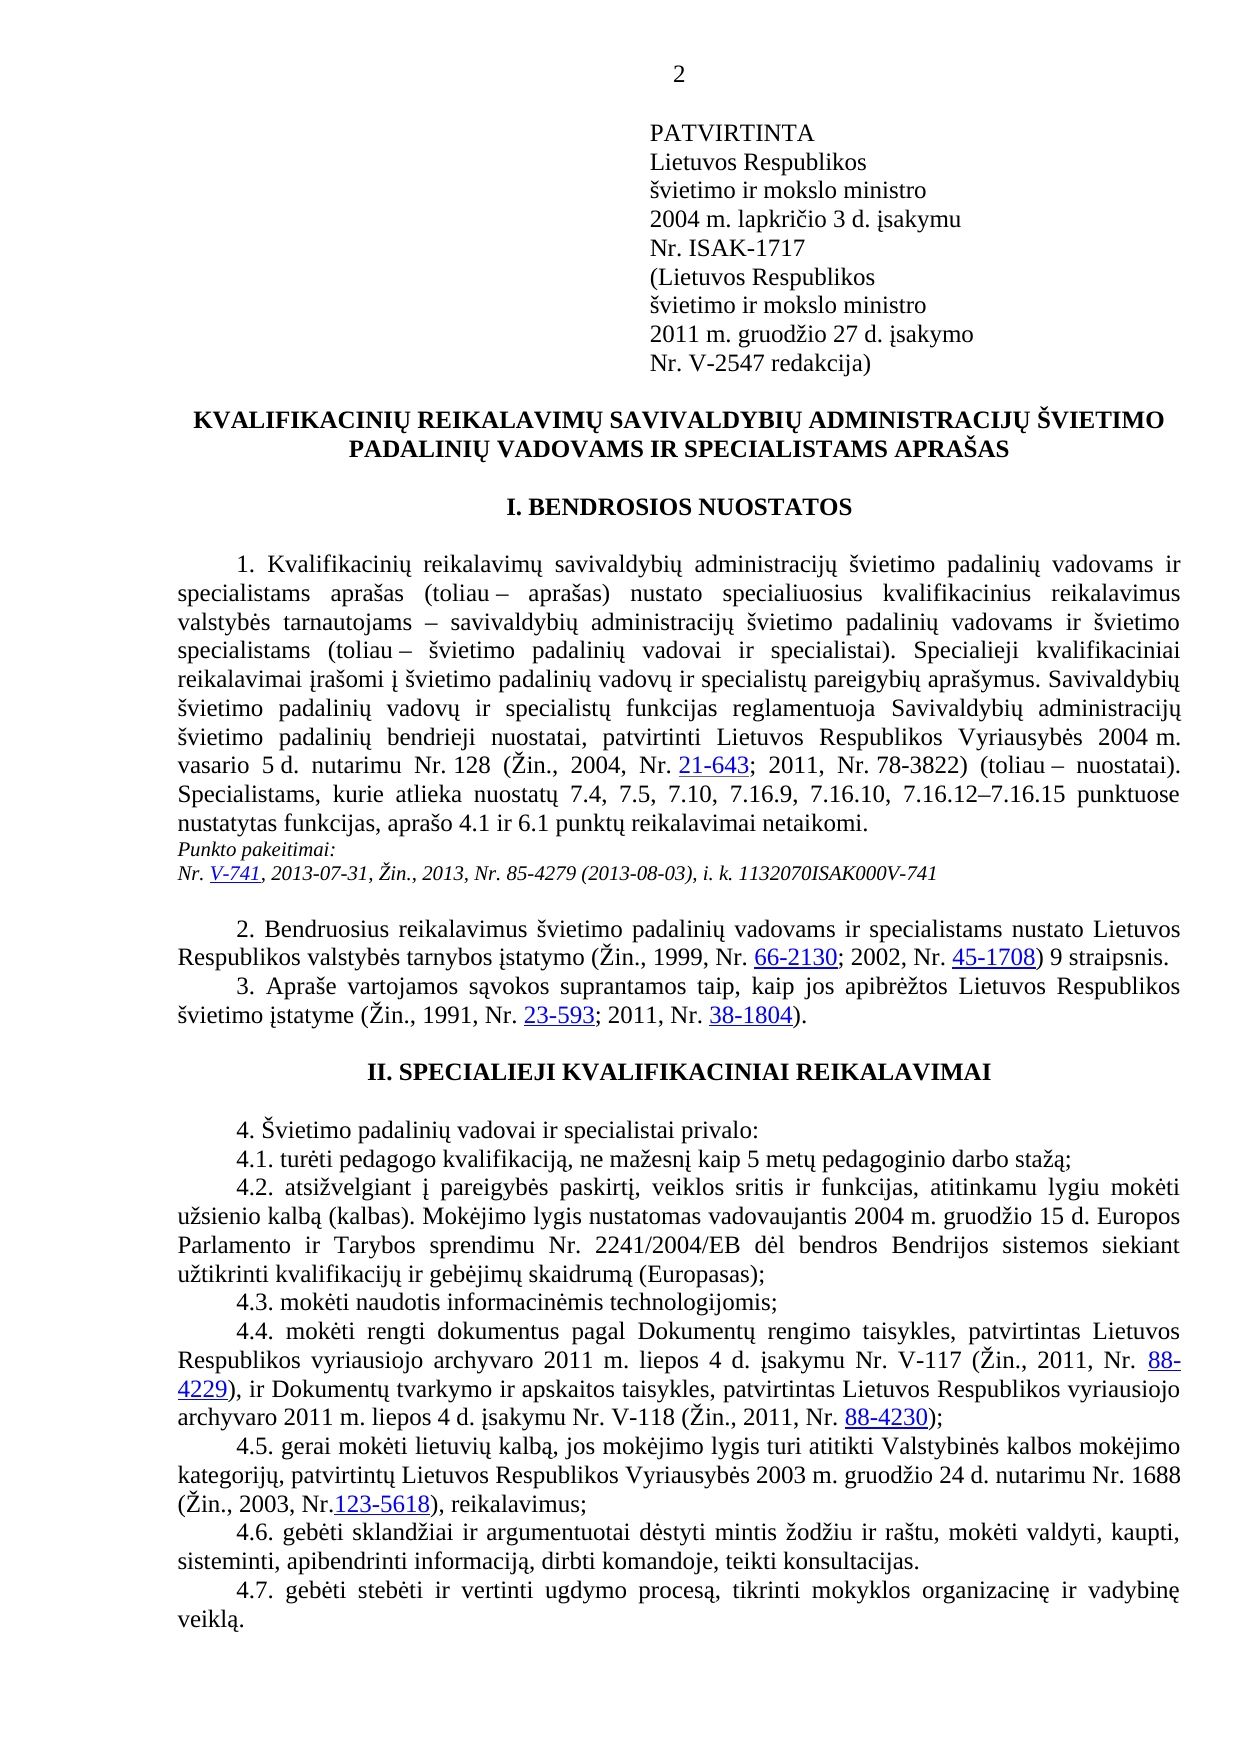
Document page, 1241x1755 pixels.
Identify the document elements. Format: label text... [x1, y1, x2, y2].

text 4.5. gerai mokėti lietuvių kalbą, jos mokėjimo lygis turi atitikti Valstybinės kalbos mokėjimo kategorijų, patvirtintų Lietuvos Respublikos Vyriausybės 2003 m. gruodžio 24 d. nutarimu Nr. 1688 (Žin., 2003, Nr.123-5618), reikalavimus; [177, 1431, 1181, 1517]
text II. SPECIALIEJI KVALIFIKACINIAI REIKALAVIMAI [177, 1057, 1181, 1086]
text Lietuvos Respublikos [649, 147, 1181, 176]
text 2011 m. gruodžio 27 d. įsakymo [649, 319, 1181, 348]
text 4.3. mokėti naudotis informacinėmis technologijomis; [177, 1287, 1181, 1316]
text Nr. V-741, 2013-07-31, Žin., 2013, Nr. 85-4279 (2013-08-03), i. k. 1132070ISAK000V-741 [177, 861, 1181, 885]
text 4. Švietimo padalinių vadovai ir specialistai privalo: [177, 1115, 1181, 1144]
text švietimo ir mokslo ministro [649, 291, 1181, 319]
text 4.7. gebėti stebėti ir vertinti ugdymo procesą, tikrinti mokyklos organizacinę ir vadybinę veiklą. [177, 1575, 1181, 1632]
text 2. Bendruosius reikalavimus švietimo padalinių vadovams ir specialistams nustato Lietuvos Respublikos valstybės tarnybos įstatymo (Žin., 1999, Nr. 66-2130; 2002, Nr. 45-1708) 9 straipsnis. [177, 914, 1181, 971]
text 4.1. turėti pedagogo kvalifikaciją, ne mažesnį kaip 5 metų pedagoginio darbo stažą; [177, 1144, 1181, 1172]
text 2004 m. lapkričio 3 d. įsakymu [649, 204, 1181, 233]
text 4.2. atsižvelgiant į pareigybės paskirtį, veiklos sritis ir funkcijas, atitinkamu lygiu mokėti užsienio kalbą (kalbas). Mokėjimo lygis nustatomas vadovaujantis 2004 m. gruodžio 15 d. Europos Parlamento ir Tarybos sprendimu Nr. 2241/2004/EB dėl bendros Bendrijos sistemos siekiant užtikrinti kvalifikacijų ir gebėjimų skaidrumą (Europasas); [177, 1172, 1181, 1287]
text švietimo ir mokslo ministro [649, 176, 1181, 204]
text Punkto pakeitimai: [177, 837, 1181, 861]
text 3. Apraše vartojamos sąvokos suprantamos taip, kaip jos apibrėžtos Lietuvos Respublikos švietimo įstatyme (Žin., 1991, Nr. 23-593; 2011, Nr. 38-1804). [177, 971, 1181, 1029]
text Nr. V-2547 redakcija) [649, 348, 1181, 377]
text KVALIFIKACINIŲ REIKALAVIMŲ SAVIVALDYBIŲ ADMINISTRACIJŲ ŠVIETIMO PADALINIŲ VADOVAMS IR SPECIALISTAMS APRAŠAS [177, 406, 1181, 463]
text (Lietuvos Respublikos [649, 262, 1181, 291]
text PATVIRTINTA [649, 118, 1181, 147]
text 1. Kvalifikacinių reikalavimų savivaldybių administracijų švietimo padalinių vadovams ir specialistams aprašas (toliau – aprašas) nustato specialiuosius kvalifikacinius reikalavimus valstybės tarnautojams – savivaldybių administracijų švietimo padalinių vadovams ir švietimo specialistams (toliau – švietimo padalinių vadovai ir specialistai). Specialieji kvalifikaciniai reikalavimai įrašomi į švietimo padalinių vadovų ir specialistų pareigybių aprašymus. Savivaldybių švietimo padalinių vadovų ir specialistų funkcijas reglamentuoja Savivaldybių administracijų švietimo padalinių bendrieji nuostatai, patvirtinti Lietuvos Respublikos Vyriausybės 2004 m. vasario 5 d. nutarimu Nr. 128 (Žin., 2004, Nr. 21-643; 2011, Nr. 78-3822) (toliau – nuostatai). Specialistams, kurie atlieka nuostatų 7.4, 7.5, 7.10, 7.16.9, 7.16.10, 7.16.12–7.16.15 punktuose nustatytas funkcijas, aprašo 4.1 ir 6.1 punktų reikalavimai netaikomi. [177, 549, 1181, 837]
text I. BENDROSIOS NUOSTATOS [177, 492, 1181, 521]
text Nr. ISAK-1717 [649, 233, 1181, 262]
text 4.4. mokėti rengti dokumentus pagal Dokumentų rengimo taisykles, patvirtintas Lietuvos Respublikos vyriausiojo archyvaro 2011 m. liepos 4 d. įsakymu Nr. V-117 (Žin., 2011, Nr. 88-4229), ir Dokumentų tvarkymo ir apskaitos taisykles, patvirtintas Lietuvos Respublikos vyriausiojo archyvaro 2011 m. liepos 4 d. įsakymu Nr. V-118 (Žin., 2011, Nr. 88-4230); [177, 1316, 1181, 1431]
text 4.6. gebėti sklandžiai ir argumentuotai dėstyti mintis žodžiu ir raštu, mokėti valdyti, kaupti, sisteminti, apibendrinti informaciją, dirbti komandoje, teikti konsultacijas. [177, 1517, 1181, 1575]
